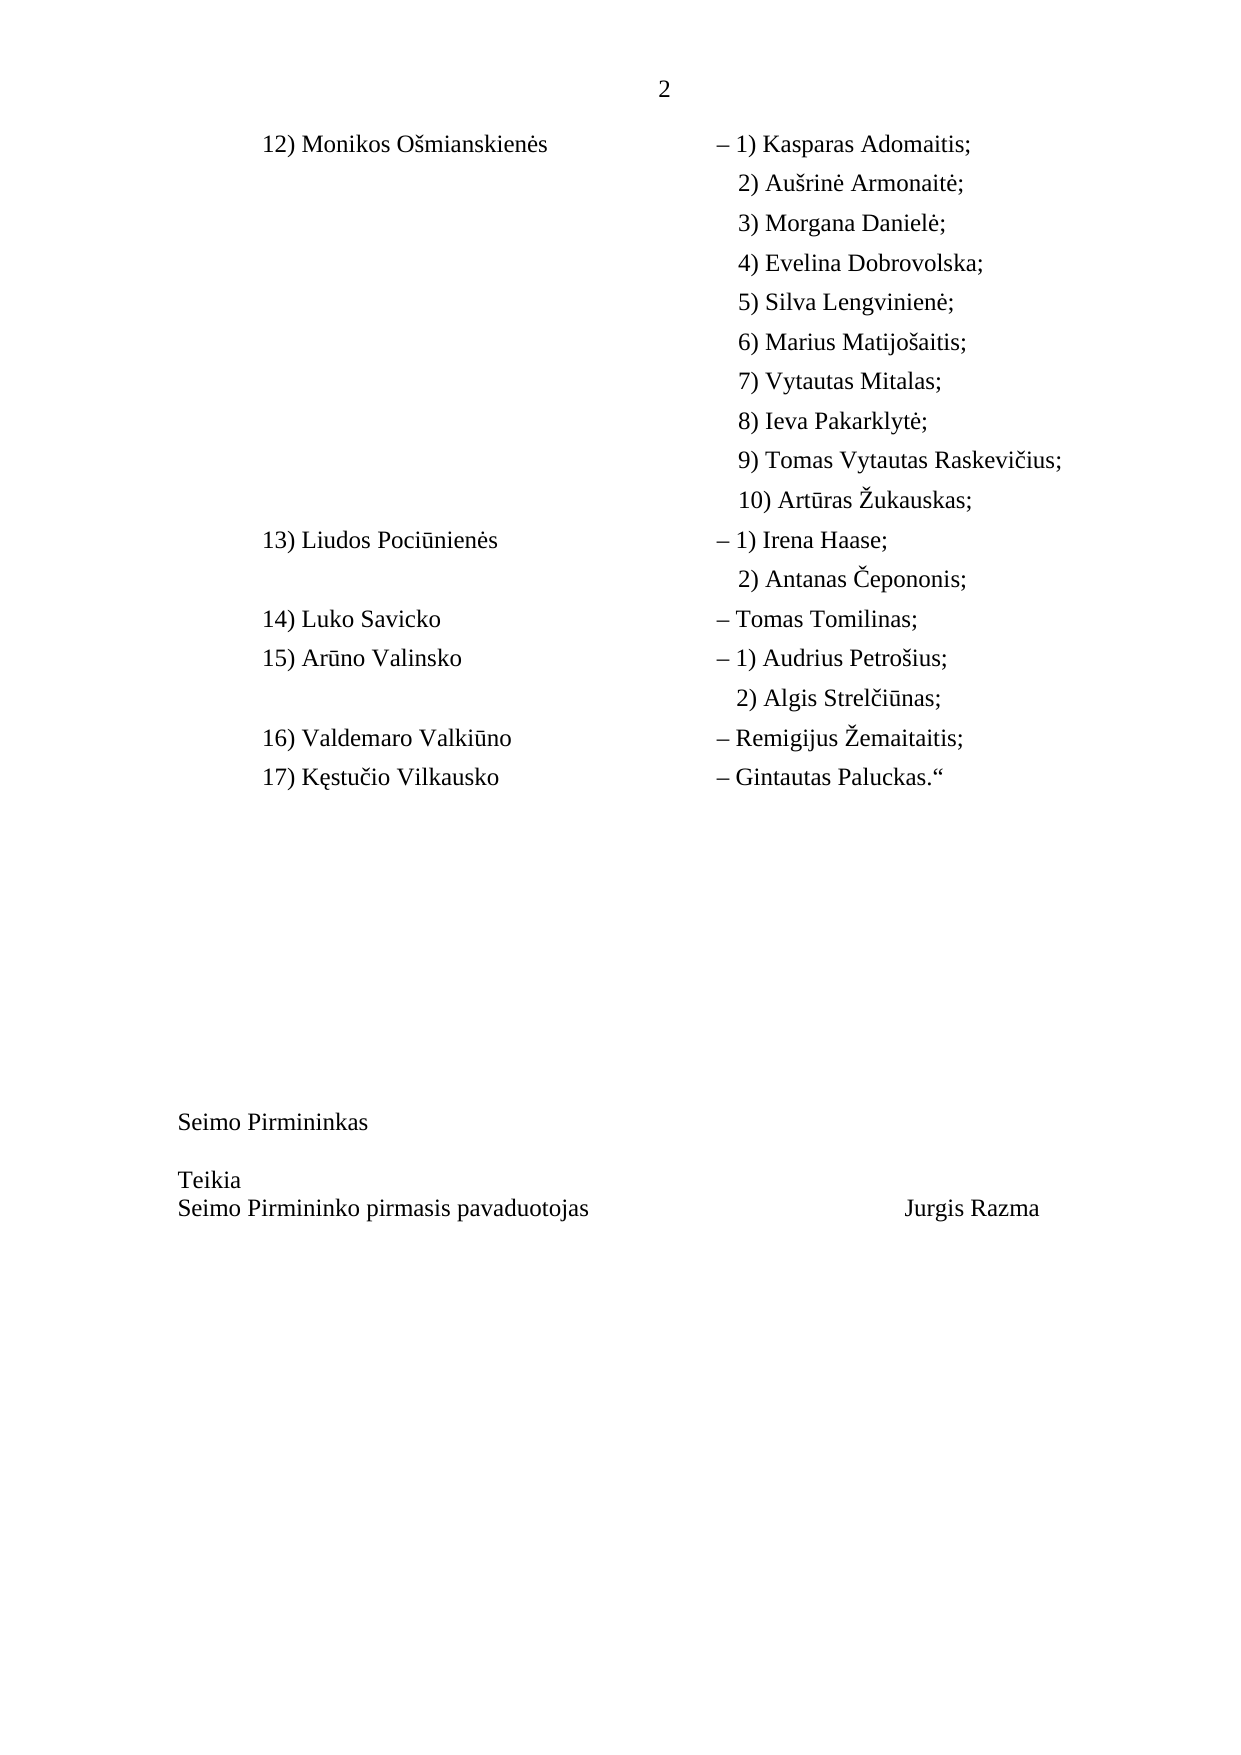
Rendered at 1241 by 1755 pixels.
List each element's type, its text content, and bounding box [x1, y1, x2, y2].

table_cell 16) Valdemaro Valkiūno [236, 712, 691, 751]
table_cell – 1) Kasparas Adomaitis; 2) Aušrinė Armonaitė; 3) Morgana Danielė; 4) Evelina Dobrovolska; 5) Silva Lengvinienė; 6) Marius Matijošaitis; 7) Vytautas Mitalas; 8) Ieva Pakarklytė; 9) Tomas Vytautas Raskevičius; 10) Artūras Žukauskas; – 1) Irena Haase; 2) Antanas Čepononis; [691, 118, 1151, 593]
text Teikia [177, 1165, 1152, 1193]
table_cell 17) Kęstučio Vilkausko [236, 751, 691, 791]
text Seimo Pirmininko pirmasis pavaduotojas (Parašas Jurgis Razma [177, 1193, 1152, 1222]
table_cell – Gintautas Paluckas.“ [691, 751, 1151, 791]
table_cell 12) Monikos Ošmianskienės 13) Liudos Pociūnienės [236, 118, 691, 593]
table_cell – Remigijus Žemaitaitis; [691, 712, 1151, 751]
table_cell 14) Luko Savicko 15) Arūno Valinsko [236, 593, 691, 712]
table_cell – Tomas Tomilinas; – 1) Audrius Petrošius; 2) Algis Strelčiūnas; [691, 593, 1151, 712]
text Seimo Pirmininkas [177, 1107, 1152, 1136]
